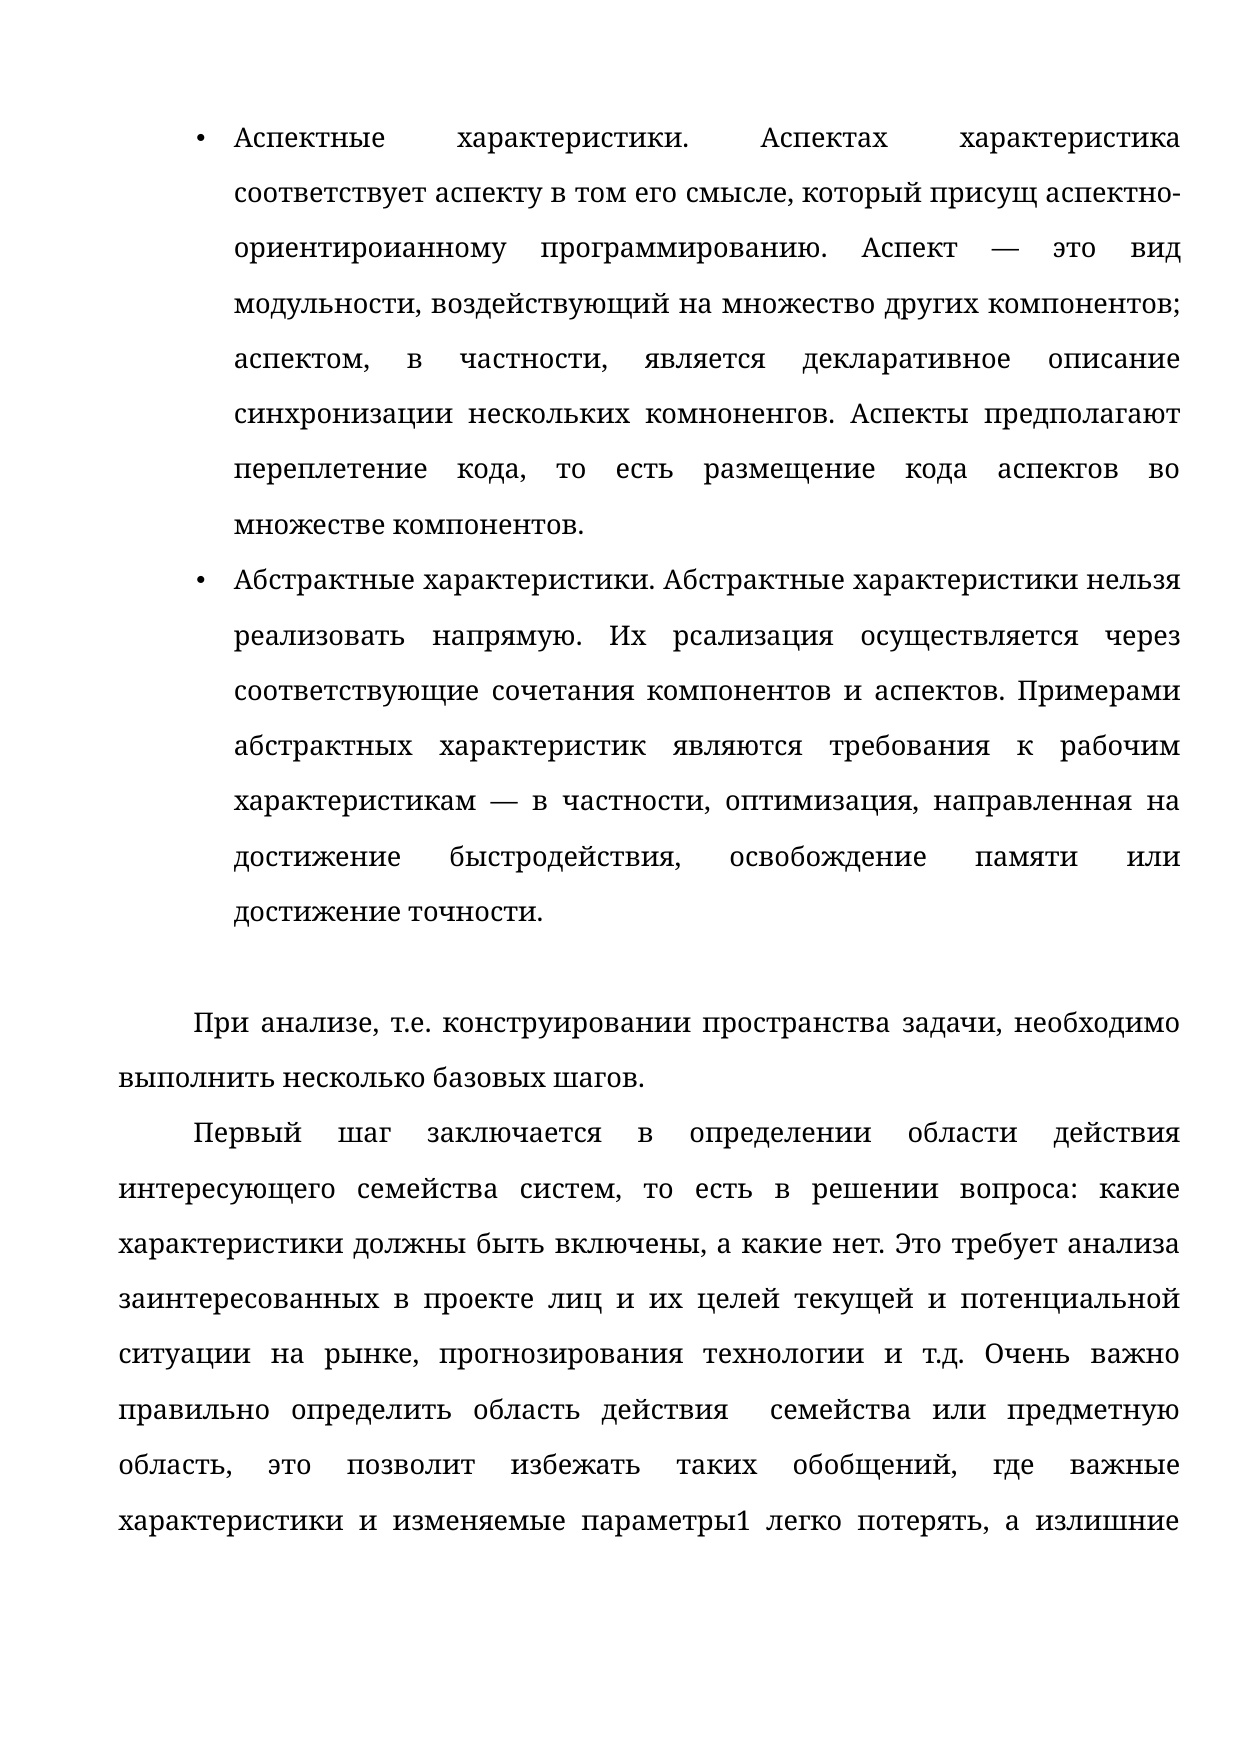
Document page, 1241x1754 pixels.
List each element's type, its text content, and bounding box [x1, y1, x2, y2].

list Аспектные характеристики. Аспектах характеристика соответствует аспекту в том его смысле, который присущ аспектно-ориентироианному программиро­ванию. Аспект — это вид модульности, воздействующий на мно­жество других компонентов; аспектом, в частности, является декларативное описание синхронизации нескольких комноненгов. Аспекты предполагают пе­реплетение кода, то есть размещение кода аспекгов во множестве компонентов. [196, 118, 1181, 542]
text Первый шаг заключается в определении области действия интересующего семейства систем, то есть в решении вопроса: какие характеристики должны быть включены, а какие нет. Это требует анализа заинтересованных в проекте лиц и их целей текущей и потенциальной ситуации на рынке, прогнозирования технологии и т.д. Очень важно правильно определить область действия семейства или предметную область, это позволит избежать таких обобщений, где важные характеристики и изменяемые параметры1 легко потерять, а излишние [118, 1114, 1181, 1538]
list Абстрактные характеристики. Абстрактные характеристики нельзя реализовать напрямую. Их рсализация осуществляется через соответствующие со­четания компонентов и аспектов. Примерами абстрактных характеристик являются требования к рабочим характеристикам — в частности, оптимизация, направленная на достижение быстродействия, освобождение памяти или достижение точности. [196, 561, 1181, 929]
text При анализе, т.е. конструировании пространства задачи, необходимо выполнить несколько базовых шагов. [118, 1003, 1181, 1095]
